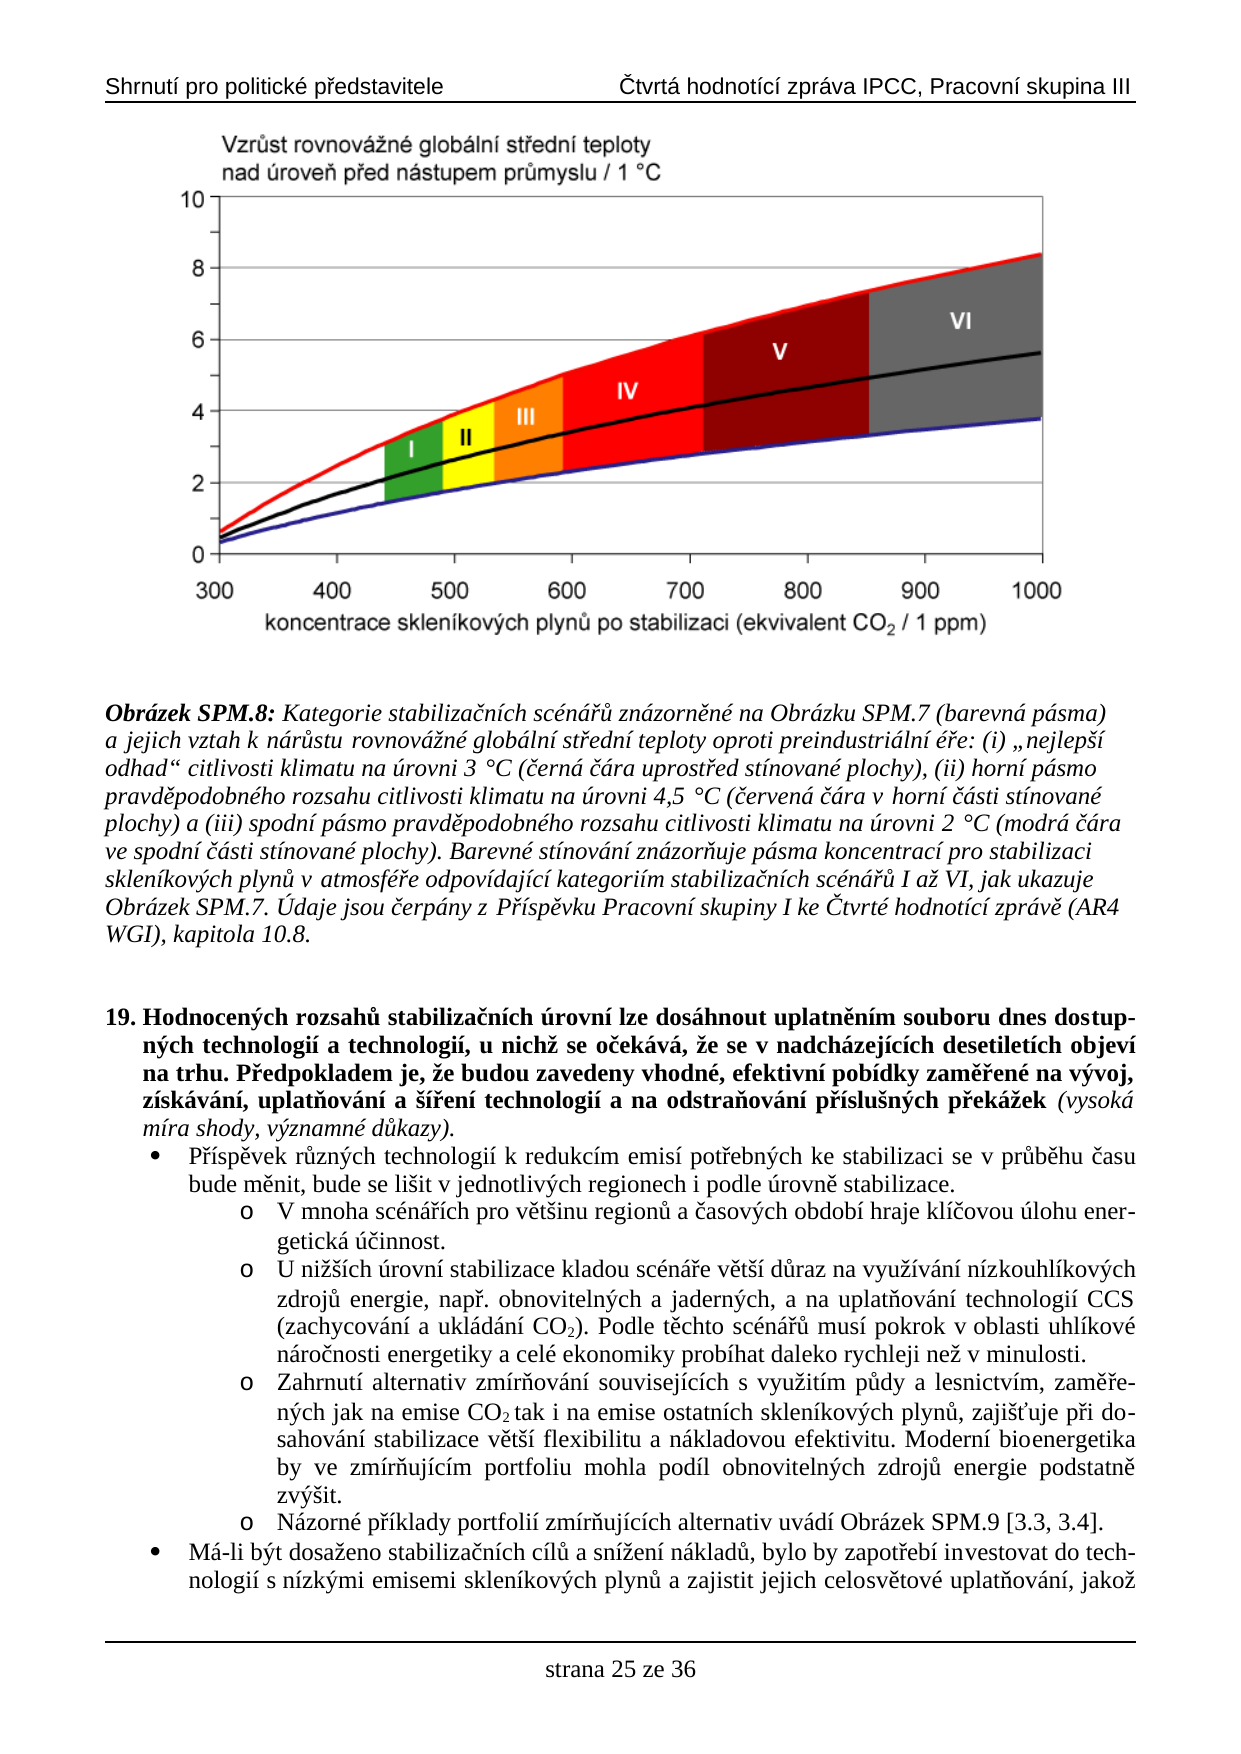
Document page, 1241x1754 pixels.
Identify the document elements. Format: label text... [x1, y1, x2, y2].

list U nižších úrovní stabilizace kladou scénáře větší důraz na využívání níz­kouhlíkových zdrojů energie, např. obnovitelných a jaderných, a na uplatňování technologií CCS (za­chycování a ukládání CO2). Podle těchto scénářů musí pokrok v oblasti uhlíkové náročnosti energetiky a celé ekonomiky probíhat daleko rychleji než v minulosti. [239, 1255, 1136, 1368]
list Má-li být dosaženo stabilizačních cílů a snížení nákladů, bylo by zapotřebí in­vestovat do tech­nologií s nízkými emisemi skleníkových plynů a zajistit jejich celo­světové uplatňování, jakož [151, 1538, 1136, 1594]
picture [177, 132, 1064, 644]
list Zahrnutí alternativ zmírňování souvisejících s využitím půdy a lesnictvím, zamě­ře­ných jak na emise CO2 tak i na emise ostatních skleníkových plynů, zajišťuje při do­sahování stabilizace větší flexibilitu a nákladovou efektivitu. Moderní bio­energetika by ve zmírňujícím portfoliu mohla podíl obnovitelných zdrojů energie podstatně zvýšit. [239, 1368, 1136, 1508]
subtitle Obrázek SPM.8: Kategorie stabilizačních scénářů znázorněné na Obrázku SPM.7 (barevná pásma) a jejich vztah k nárůstu rovnovážné globální střední teploty oproti preindustriální éře: (i) „nejlepší od­had“ citlivosti klimatu na úrovni 3 °C (černá čára uprostřed stínované plochy), (ii) horní pásmo prav­děpodobného rozsahu citlivosti klimatu na úrovni 4,5 °C (čer­vená čára v horní části stínované plochy) a (iii) spodní pásmo pravděpodobného rozsahu citlivosti klimatu na úrovni 2 °C (modrá čára ve spodní části stínované plochy). Barevné stínování znázorňuje pásma koncentrací pro stabilizaci skleníkových plynů v atmosféře od­povídající kategoriím stabilizačních scénářů I až VI, jak ukazuje Obrázek SPM.7. Údaje jsou čerpány z Příspěvku Pracovní skupiny I ke Čtvrté hodnotící zprávě (AR4 WGI), kapito­la 10.8. [105, 699, 1136, 948]
subtitle Hodnocených rozsahů stabilizačních úrovní lze dosáhnout uplatněním souboru dnes dos­tup­ných technologií a technologií, u nichž se očekává, že se v nadcházejí­cích desetiletích ob­jeví na trhu. Předpokladem je, že budou zavedeny vhodné, efektivní pobídky zaměřené na vývoj, získávání, uplatňování a šíření technologií a na odstraňování příslušných překážek (vysoká míra shody, významné důkazy). [105, 1003, 1136, 1142]
list Příspěvek různých technologií k redukcím emisí potřebných ke stabilizaci se v průběhu času bude měnit, bude se lišit v jednotlivých regionech i podle úrovně stabi­lizace. [151, 1142, 1136, 1197]
list Názorné příklady portfolií zmírňujících alternativ uvádí Obrázek SPM.9 [3.3, 3.4]. [239, 1508, 1136, 1538]
list V mnoha scénářích pro většinu regionů a časových období hraje klíčovou úlohu ener­getická účinnost. [239, 1197, 1136, 1255]
